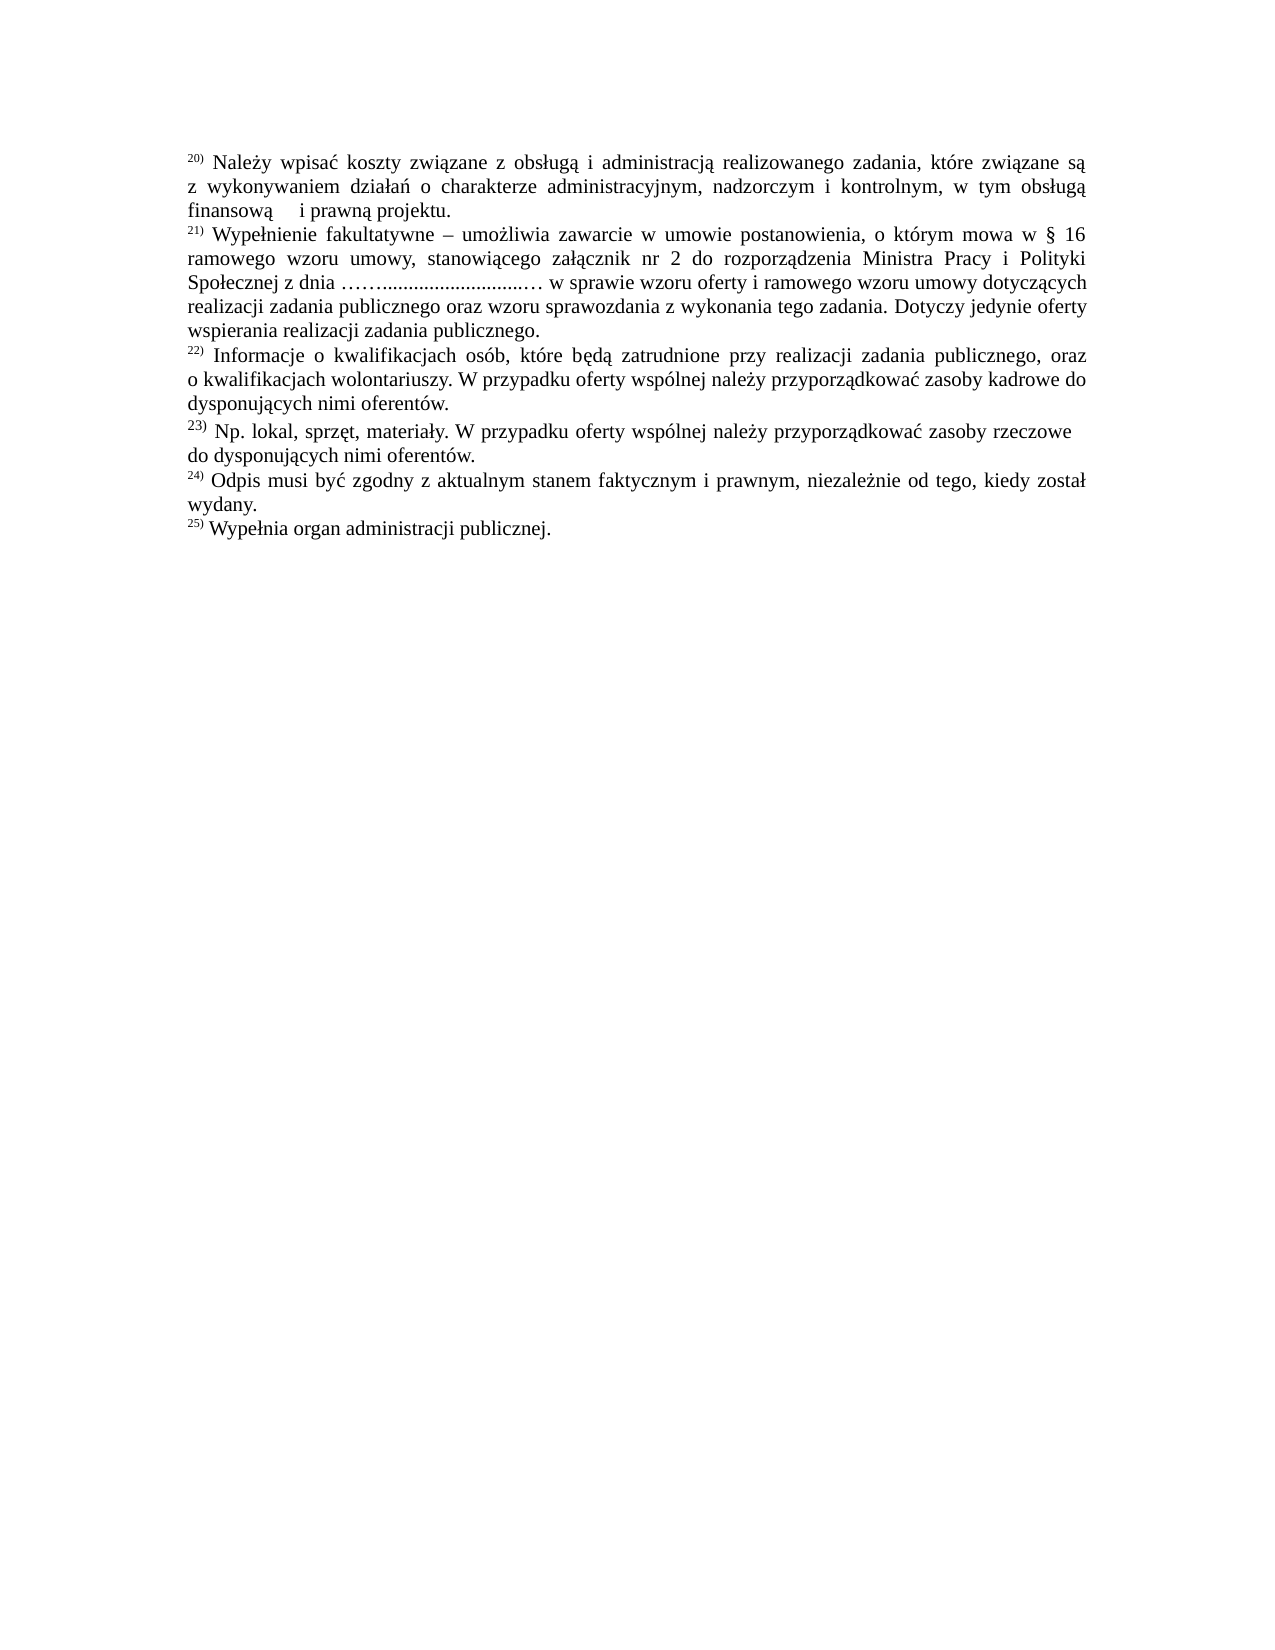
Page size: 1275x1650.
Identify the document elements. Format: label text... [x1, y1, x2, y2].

text 23) Np. lokal, sprzęt, materiały. W przypadku oferty wspólnej należy przyporządkować zasoby rzeczowe do dysponujących nimi oferentów. [187, 415, 1073, 467]
text 20) Należy wpisać koszty związane z obsługą i administracją realizowanego zadania, które związane są z wykonywaniem działań o charakterze administracyjnym, nadzorczym i kontrolnym, w tym obsługą finansową i prawną projektu. [187, 150, 1087, 222]
text 25) Wypełnia organ administracji publicznej. [187, 516, 1087, 540]
text 21) Wypełnienie fakultatywne – umożliwia zawarcie w umowie postanowienia, o którym mowa w § 16 ramowego wzoru umowy, stanowiącego załącznik nr 2 do rozporządzenia Ministra Pracy i Polityki Społecznej z dnia ……...........................… w sprawie wzoru oferty i ramowego wzoru umowy dotyczących realizacji zadania publicznego oraz wzoru sprawozdania z wykonania tego zadania. Dotyczy jedynie oferty wspierania realizacji zadania publicznego. [187, 222, 1087, 342]
text 24) Odpis musi być zgodny z aktualnym stanem faktycznym i prawnym, niezależnie od tego, kiedy został wydany. [187, 467, 1087, 516]
text 22) Informacje o kwalifikacjach osób, które będą zatrudnione przy realizacji zadania publicznego, oraz o kwalifikacjach wolontariuszy. W przypadku oferty wspólnej należy przyporządkować zasoby kadrowe do dysponujących nimi oferentów. [187, 342, 1087, 415]
